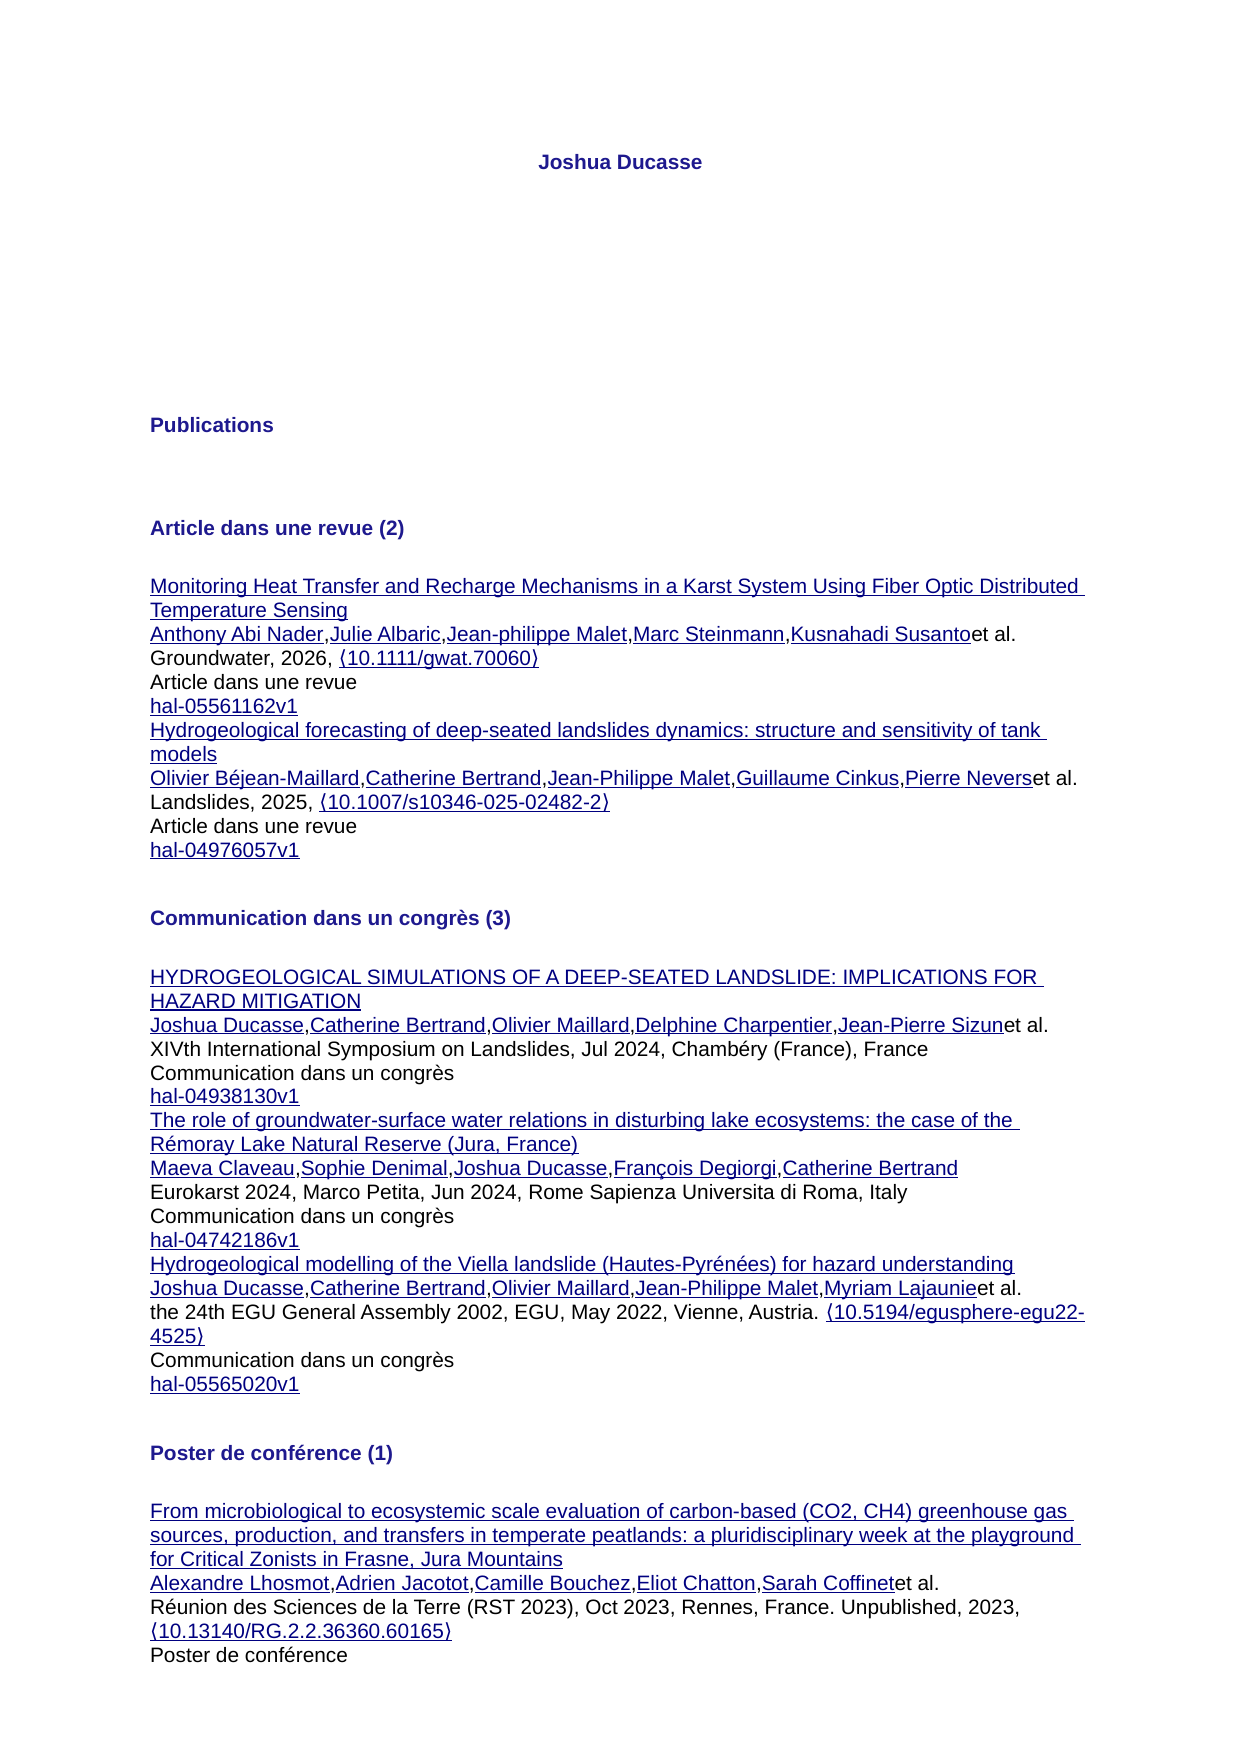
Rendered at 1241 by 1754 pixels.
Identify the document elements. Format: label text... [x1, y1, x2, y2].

subtitle Poster de conférence (1) [150, 1441, 1090, 1464]
table_header HYDROGEOLOGICAL SIMULATIONS OF A DEEP-SEATED LANDSLIDE: IMPLICATIONS FOR HAZARD MITIGATION Joshua Ducasse,Catherine Bertrand,Olivier Maillard,Delphine Charpentier,Jean-Pierre Sizunet al. XIVth International Symposium on Landslides, Jul 2024, Chambéry (France), France Communication dans un congrès hal-04938130v1 [150, 965, 1090, 1108]
table_header Monitoring Heat Transfer and Recharge Mechanisms in a Karst System Using Fiber Optic Distributed Temperature Sensing Anthony Abi Nader,Julie Albaric,Jean‐philippe Malet,Marc Steinmann,Kusnahadi Susantoet al. Groundwater, 2026, ⟨10.1111/gwat.70060⟩ Article dans une revue hal-05561162v1 [150, 574, 1090, 718]
subtitle Communication dans un congrès (3) [150, 906, 1090, 930]
subtitle Article dans une revue (2) [150, 516, 1090, 539]
table_header From microbiological to ecosystemic scale evaluation of carbon-based (CO2, CH4) greenhouse gas sources, production, and transfers in temperate peatlands: a pluridisciplinary week at the playground for Critical Zonists in Frasne, Jura Mountains Alexandre Lhosmot,Adrien Jacotot,Camille Bouchez,Eliot Chatton,Sarah Coffinetet al. Réunion des Sciences de la Terre (RST 2023), Oct 2023, Rennes, France. Unpublished, 2023, ⟨10.13140/RG.2.2.36360.60165⟩ Poster de conférence [150, 1499, 1090, 1667]
table_cell Hydrogeological forecasting of deep-seated landslides dynamics: structure and sensitivity of tank models Olivier Béjean-Maillard,Catherine Bertrand,Jean-Philippe Malet,Guillaume Cinkus,Pierre Neverset al. Landslides, 2025, ⟨10.1007/s10346-025-02482-2⟩ Article dans une revue hal-04976057v1 [150, 718, 1090, 861]
table_cell The role of groundwater-surface water relations in disturbing lake ecosystems: the case of the Rémoray Lake Natural Reserve (Jura, France) Maeva Claveau,Sophie Denimal,Joshua Ducasse,François Degiorgi,Catherine Bertrand Eurokarst 2024, Marco Petita, Jun 2024, Rome Sapienza Universita di Roma, Italy Communication dans un congrès hal-04742186v1 [150, 1108, 1090, 1252]
subtitle Publications [150, 412, 1090, 436]
table_cell Hydrogeological modelling of the Viella landslide (Hautes-Pyrénées) for hazard understanding Joshua Ducasse,Catherine Bertrand,Olivier Maillard,Jean-Philippe Malet,Myriam Lajaunieet al. the 24th EGU General Assembly 2002, EGU, May 2022, Vienne, Austria. ⟨10.5194/egusphere-egu22-4525⟩ Communication dans un congrès hal-05565020v1 [150, 1252, 1090, 1396]
subtitle Joshua Ducasse [150, 150, 1090, 174]
